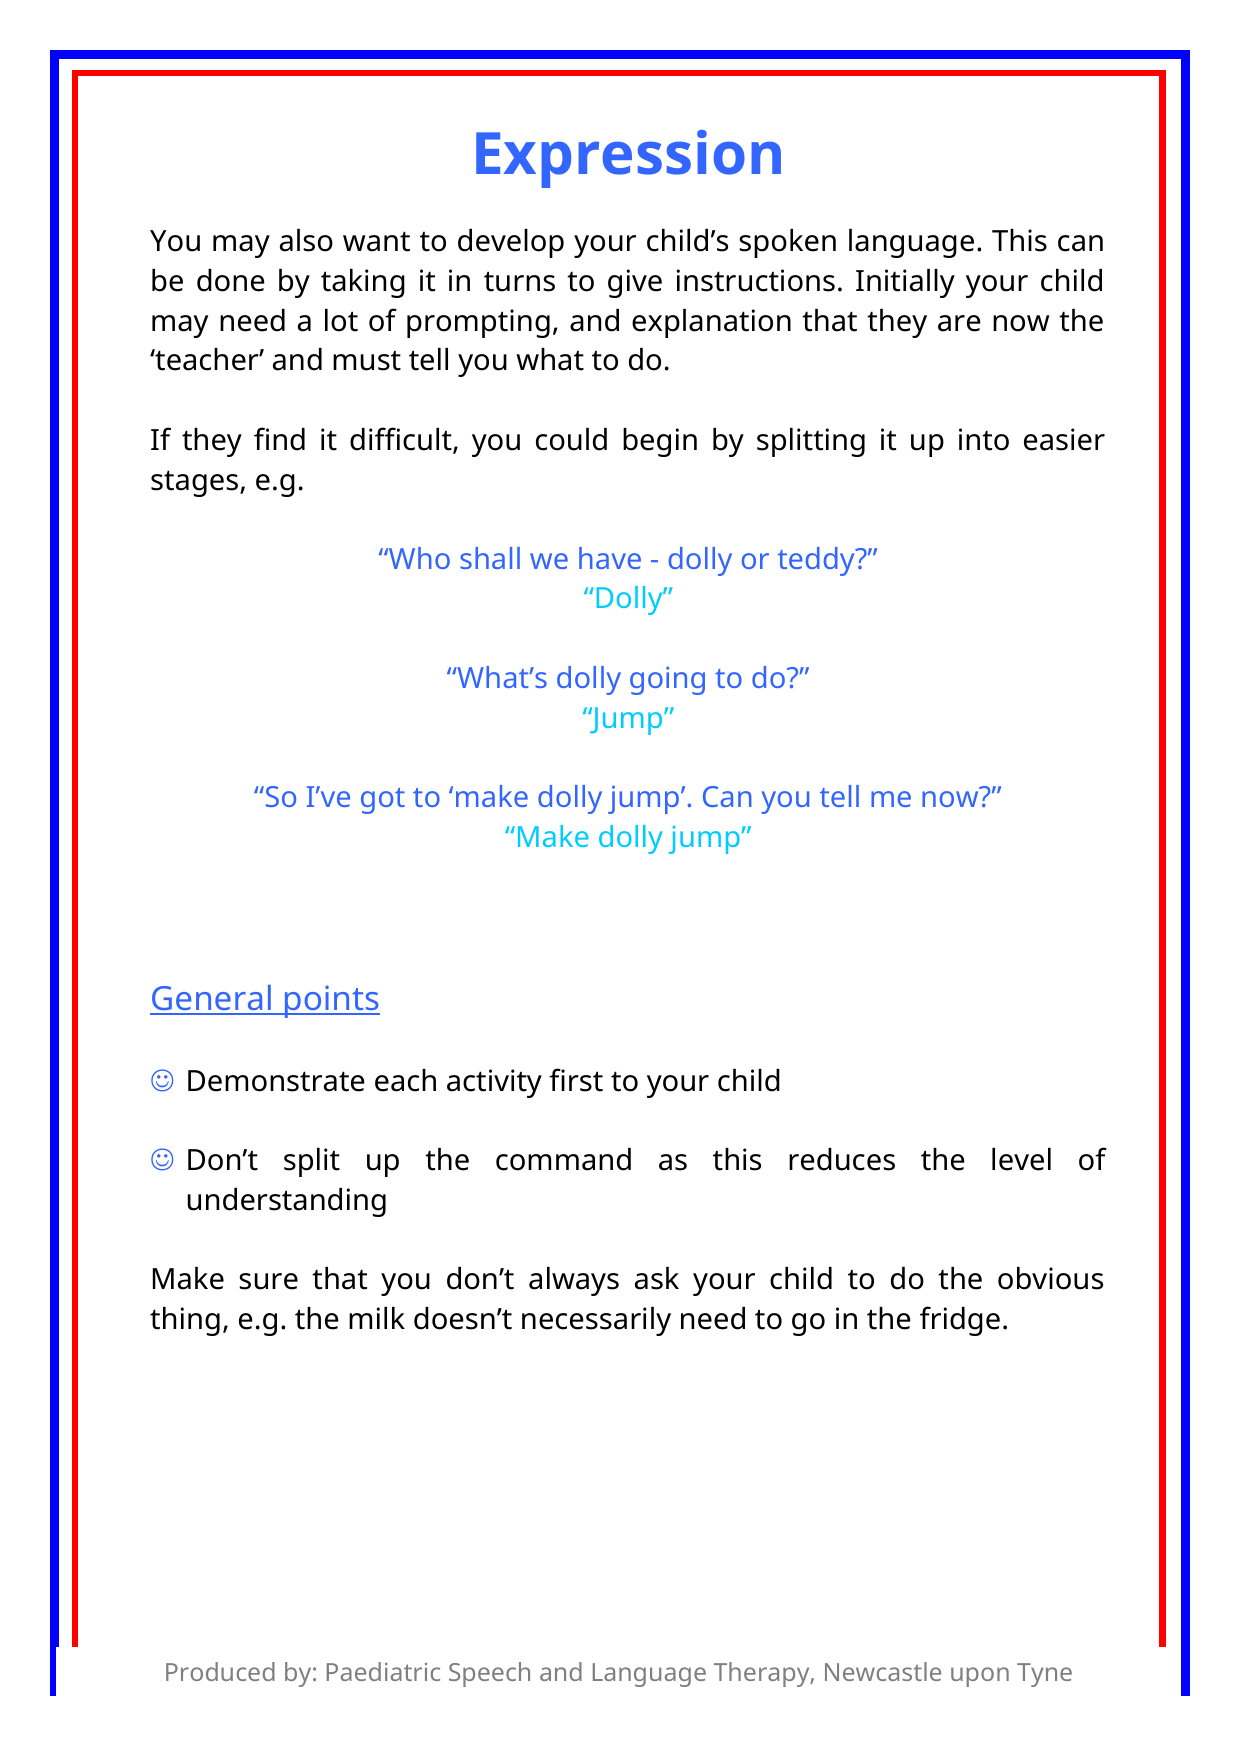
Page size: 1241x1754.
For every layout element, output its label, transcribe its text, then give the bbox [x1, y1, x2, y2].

text “Make dolly jump” [150, 816, 1106, 856]
text Make sure that you don’t always ask your child to do the obvious thing, e.g. the milk doesn’t necessarily need to go in the fridge. [150, 1258, 1106, 1338]
text “What’s dolly going to do?” [150, 657, 1106, 697]
text Produced by: Paediatric Speech and Language Therapy, Newcastle upon Tyne [71, 1654, 1166, 1688]
text You may also want to develop your child’s spoken language. This can be done by taking it in turns to give instructions. Initially your child may need a lot of prompting, and explanation that they are now the ‘teacher’ and must tell you what to do. [150, 221, 1106, 379]
list Don’t split up the command as this reduces the level of understanding [150, 1139, 1106, 1218]
list Demonstrate each activity first to your child [150, 1060, 1106, 1099]
text “Jump” [150, 697, 1106, 737]
text “Who shall we have - dolly or teddy?” [150, 538, 1106, 578]
text “So I’ve got to ‘make dolly jump’. Can you tell me now?” [150, 776, 1106, 816]
text General points [150, 975, 1106, 1020]
text Expression [150, 112, 1106, 192]
text “Dolly” [150, 578, 1106, 617]
text If they find it difficult, you could begin by splitting it up into easier stages, e.g. [150, 419, 1106, 498]
